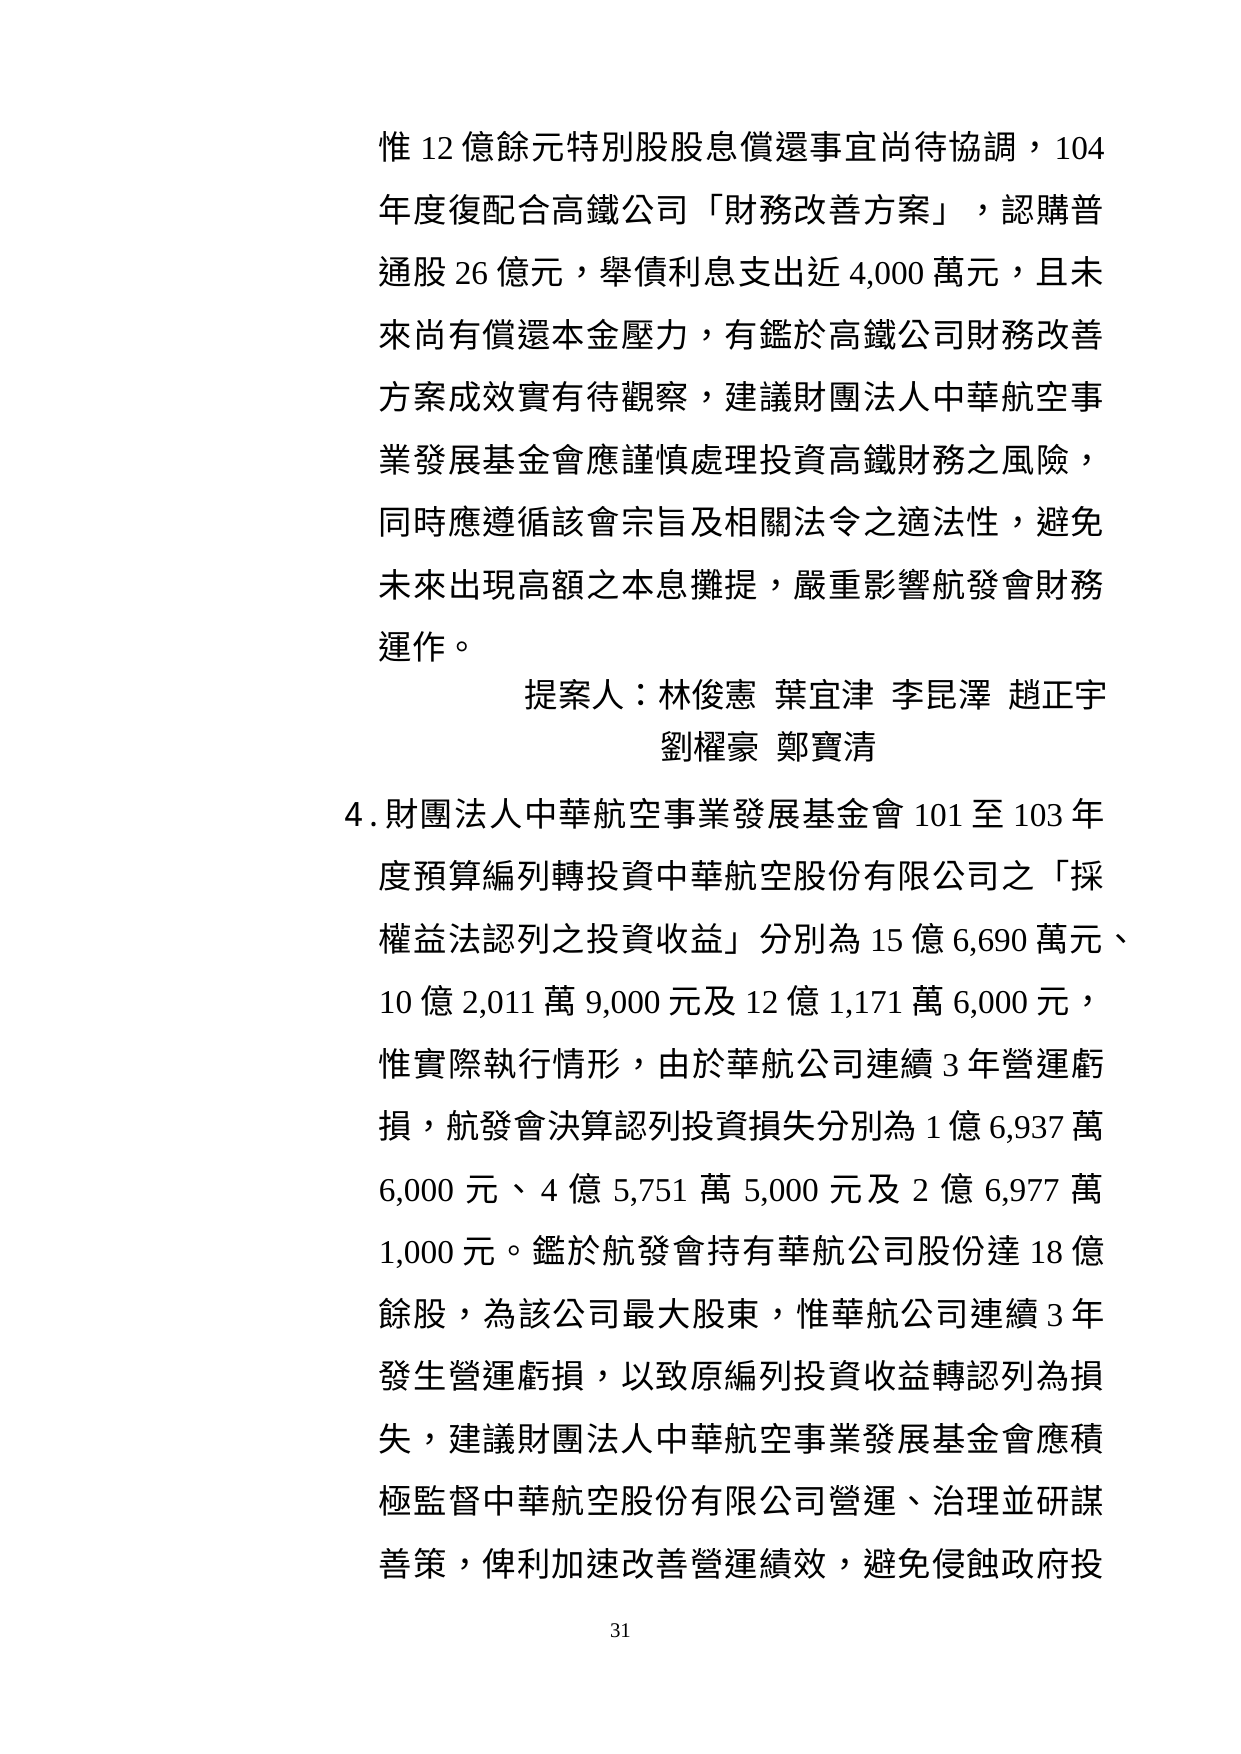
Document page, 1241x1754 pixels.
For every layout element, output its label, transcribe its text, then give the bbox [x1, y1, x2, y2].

text 惟12億餘元特別股股息償還事宜尚待協調，104年度復配合高鐵公司「財務改善方案」，認購普通股26億元，舉債利息支出近4,000萬元，且未來尚有償還本金壓力，有鑑於高鐵公司財務改善方案成效實有待觀察，建議財團法人中華航空事業發展基金會應謹慎處理投資高鐵財務之風險，同時應遵循該會宗旨及相關法令之適法性，避免未來出現高額之本息攤提，嚴重影響航發會財務運作。 [343, 103, 1104, 666]
text 提案人：林俊憲 葉宜津 李昆澤 趙正宇劉櫂豪 鄭寶清 [524, 666, 1119, 770]
text 4.財團法人中華航空事業發展基金會101至103年度預算編列轉投資中華航空股份有限公司之「採權益法認列之投資收益」分別為15億6,690萬元、10億2,011萬9,000元及12億1,171萬6,000元，惟實際執行情形，由於華航公司連續3年營運虧損，航發會決算認列投資損失分別為1億6,937萬6,000元、4億5,751萬5,000元及2億6,977萬1,000元。鑑於航發會持有華航公司股份達18億餘股，為該公司最大股東，惟華航公司連續3年發生營運虧損，以致原編列投資收益轉認列為損失，建議財團法人中華航空事業發展基金會應積極監督中華航空股份有限公司營運、治理並研謀善策，俾利加速改善營運績效，避免侵蝕政府投資權益。 [343, 770, 1104, 1582]
